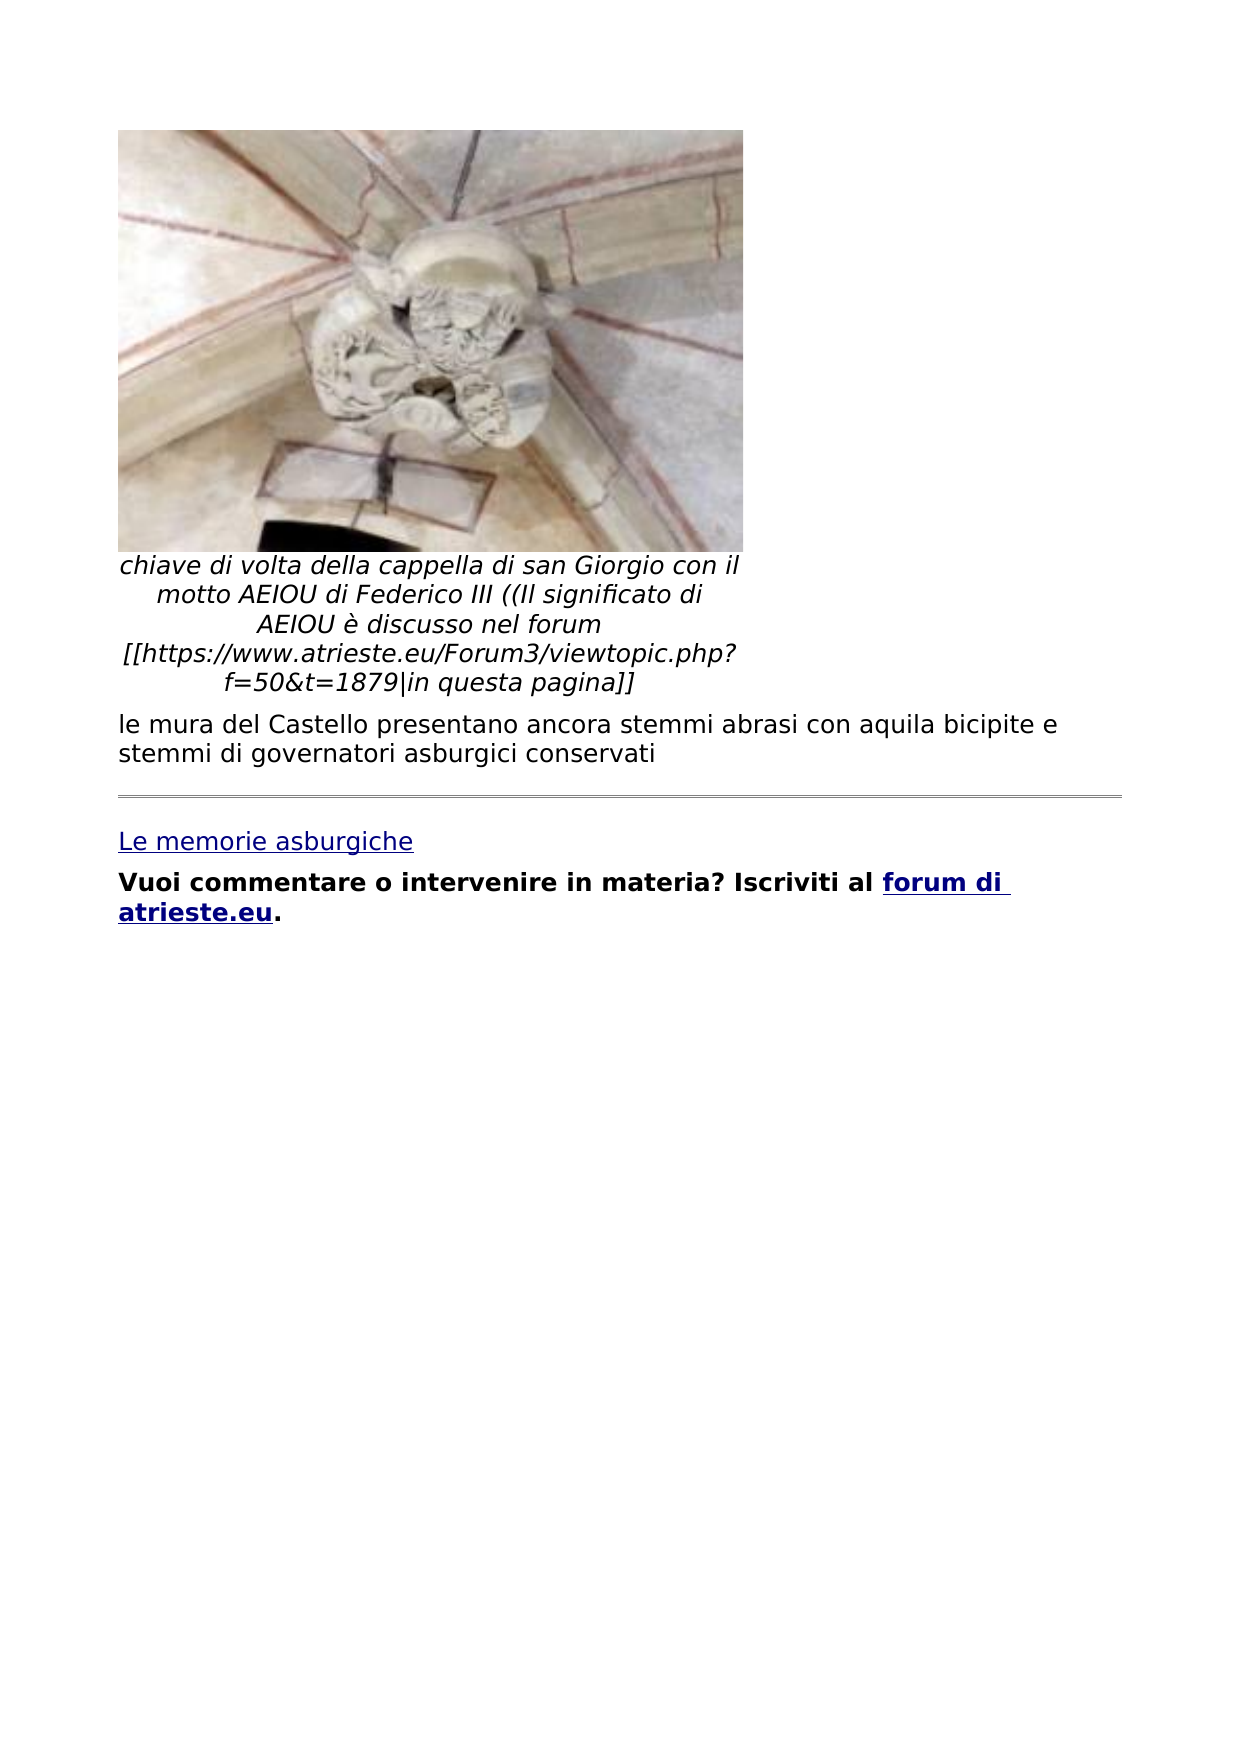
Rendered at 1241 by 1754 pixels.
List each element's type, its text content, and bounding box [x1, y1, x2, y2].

text le mura del Castello presentano ancora stemmi abrasi con aquila bicipite e stemmi di governatori asburgici conservati [118, 710, 1122, 768]
text chiave di volta della cappella di san Giorgio con il motto AEIOU di Federico III ((Il significato di AEIOU è discusso nel forum [[https://www.atrieste.eu/Forum3/viewtopic.php?f=50&t=1879|in questa pagina]] [118, 552, 743, 697]
text Vuoi commentare o intervenire in materia? Iscriviti al forum di atrieste.eu. [118, 869, 1122, 927]
text Le memorie asburgiche [118, 827, 1122, 856]
picture [118, 130, 744, 552]
